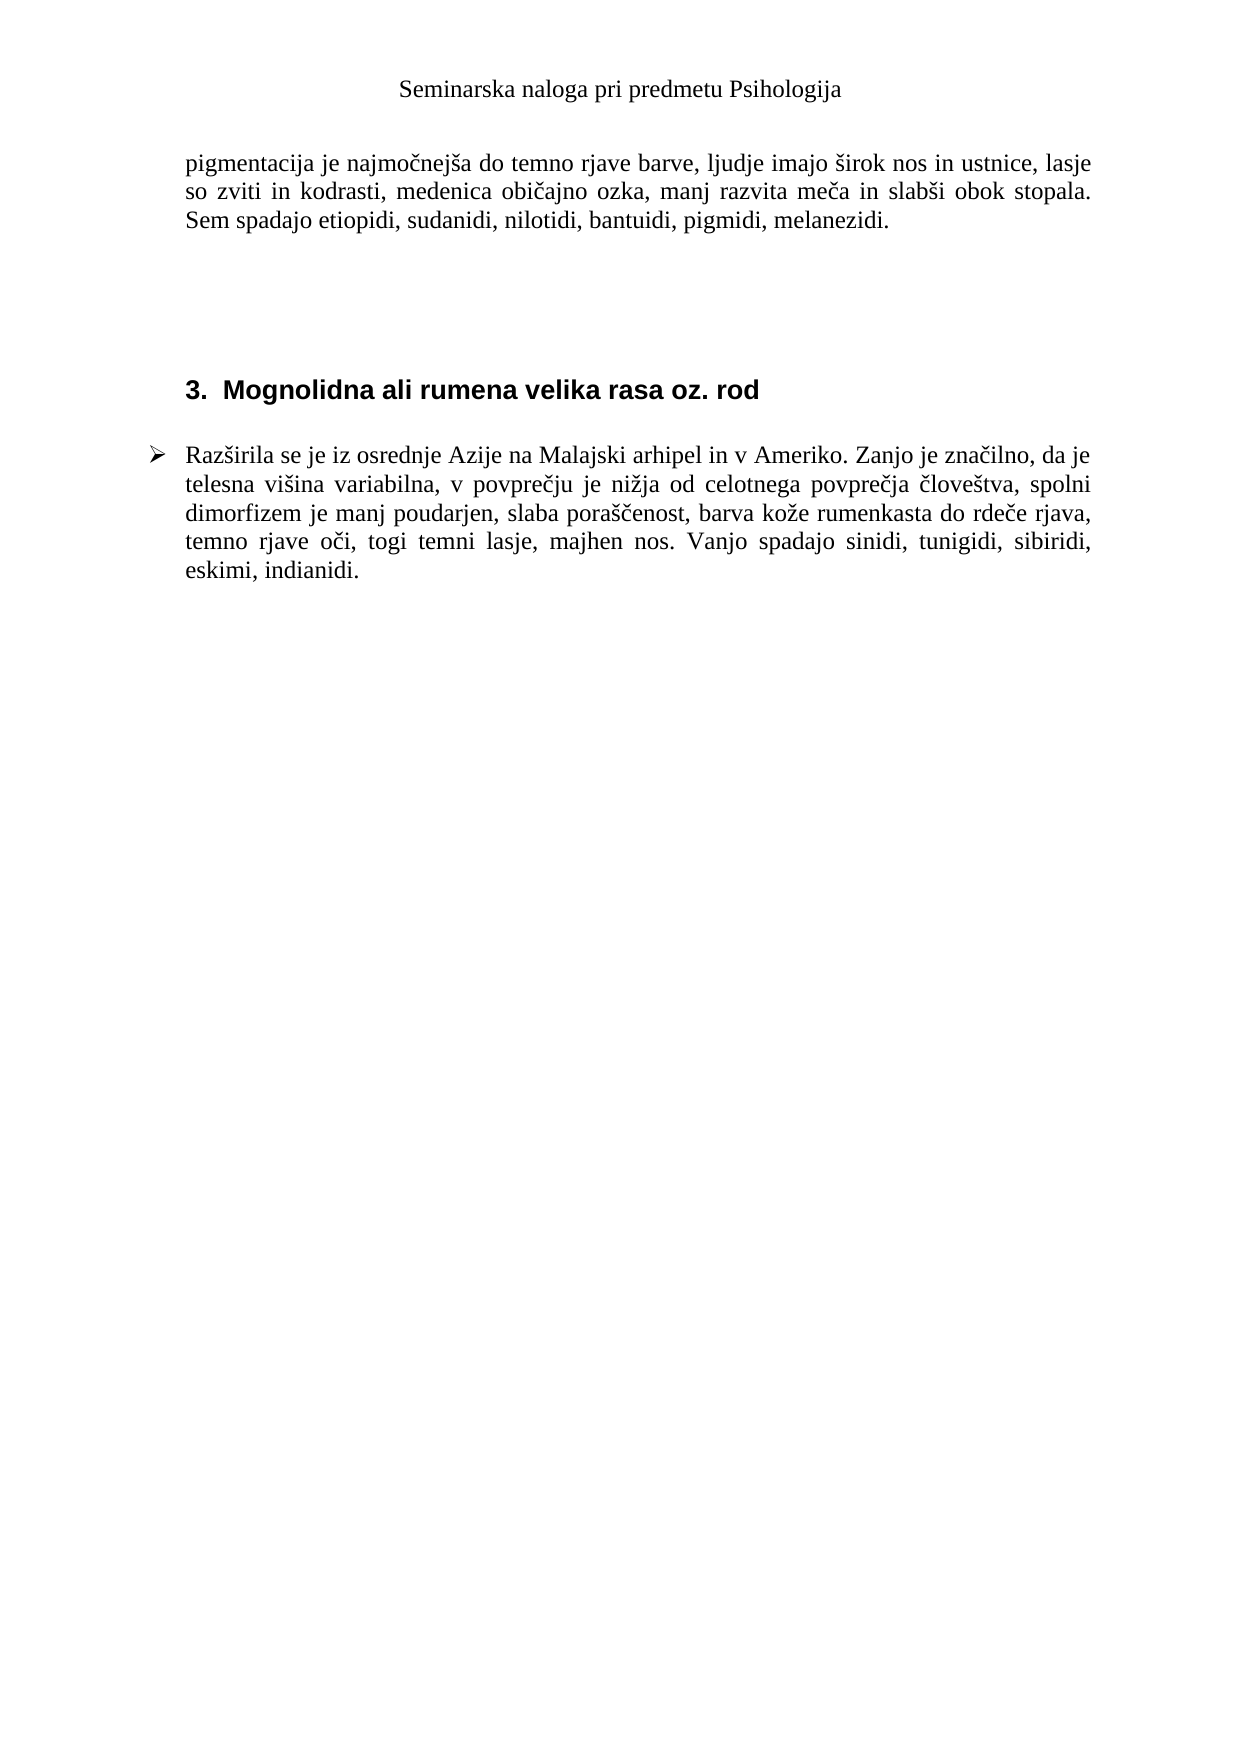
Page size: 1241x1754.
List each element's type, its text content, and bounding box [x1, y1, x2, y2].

list pigmentacija je najmočnejša do temno rjave barve, ljudje imajo širok nos in ustnice, lasje so zviti in kodrasti, medenica običajno ozka, manj razvita meča in slabši obok stopala. Sem spadajo etiopidi, sudanidi, nilotidi, bantuidi, pigmidi, melanezidi. [148, 148, 1093, 234]
subtitle Mognolidna ali rumena velika rasa oz. rod [185, 374, 1093, 405]
list Razširila se je iz osrednje Azije na Malajski arhipel in v Ameriko. Zanjo je značilno, da je telesna višina variabilna, v povprečju je nižja od celotnega povprečja človeštva, spolni dimorfizem je manj poudarjen, slaba poraščenost, barva kože rumenkasta do rdeče rjava, temno rjave oči, togi temni lasje, majhen nos. Vanjo spadajo sinidi, tunigidi, sibiridi, eskimi, indianidi. [148, 440, 1093, 584]
